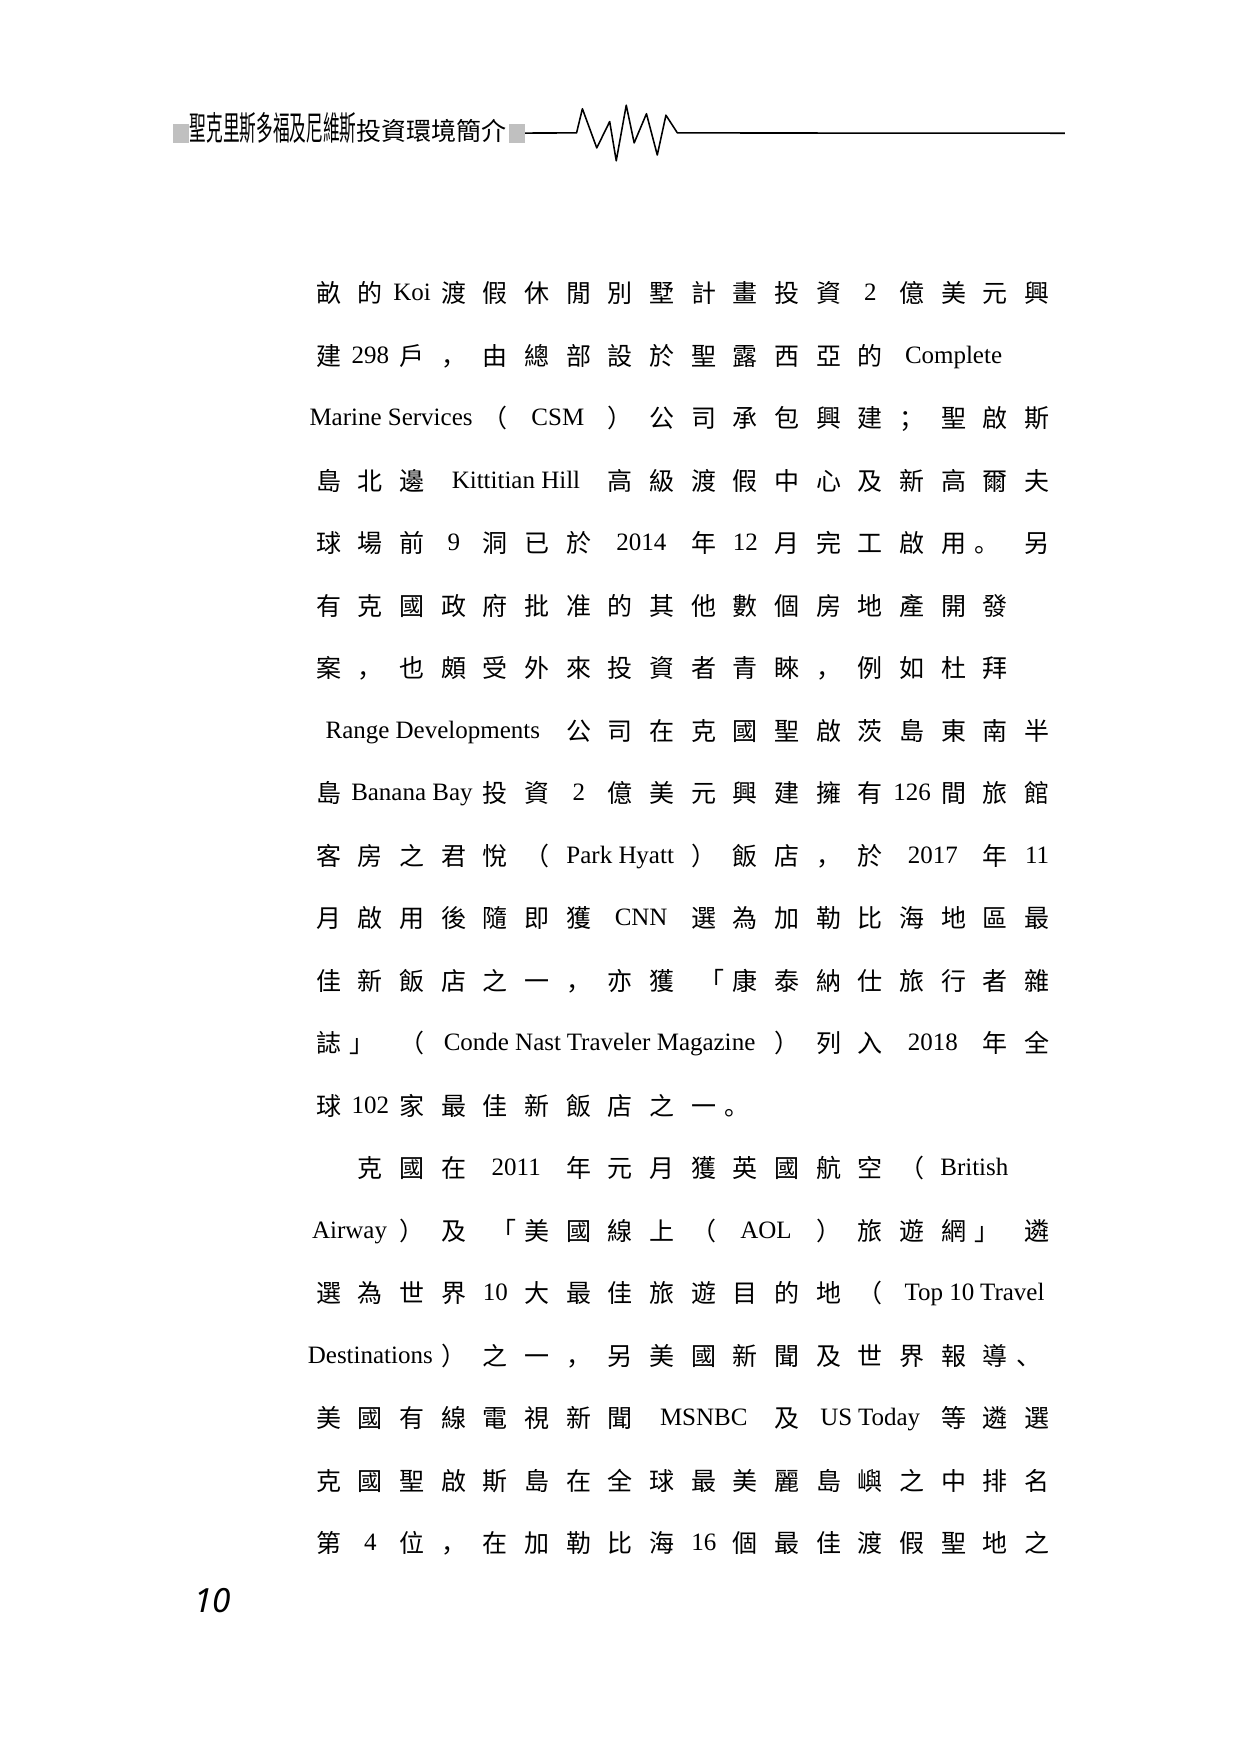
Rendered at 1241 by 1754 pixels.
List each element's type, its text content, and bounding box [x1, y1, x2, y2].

text 克國在2011年元月獲英國航空（British Airway）及「美國線上（AOL）旅遊網」遴選為世界10大最佳旅遊目的地（Top 10 Travel Destinations）之一，另美國新聞及世界報導、美國有線電視新聞MSNBC及US Today等遴選克國聖啟斯島在全球最美麗島嶼之中排名第4位，在加勒比海16個最佳渡假聖地之 [281, 1125, 1058, 1563]
text 畝的Koi渡假休閒別墅計畫投資2億美元興建298戶，由總部設於聖露西亞的Complete Marine Services（CSM）公司承包興建；聖啟斯島北邊Kittitian Hill高級渡假中心及新高爾夫球場前9洞已於2014年12月完工啟用。另有克國政府批准的其他數個房地產開發案，也頗受外來投資者青睞，例如杜拜Range Developments公司在克國聖啟茨島東南半島Banana Bay投資2億美元興建擁有126間旅館客房之君悅（Park Hyatt）飯店，於2017年11月啟用後隨即獲CNN選為加勒比海地區最佳新飯店之一，亦獲「康泰納仕旅行者雜誌」（Conde Nast Traveler Magazine）列入2018年全球102家最佳新飯店之一。 [281, 250, 1058, 1125]
